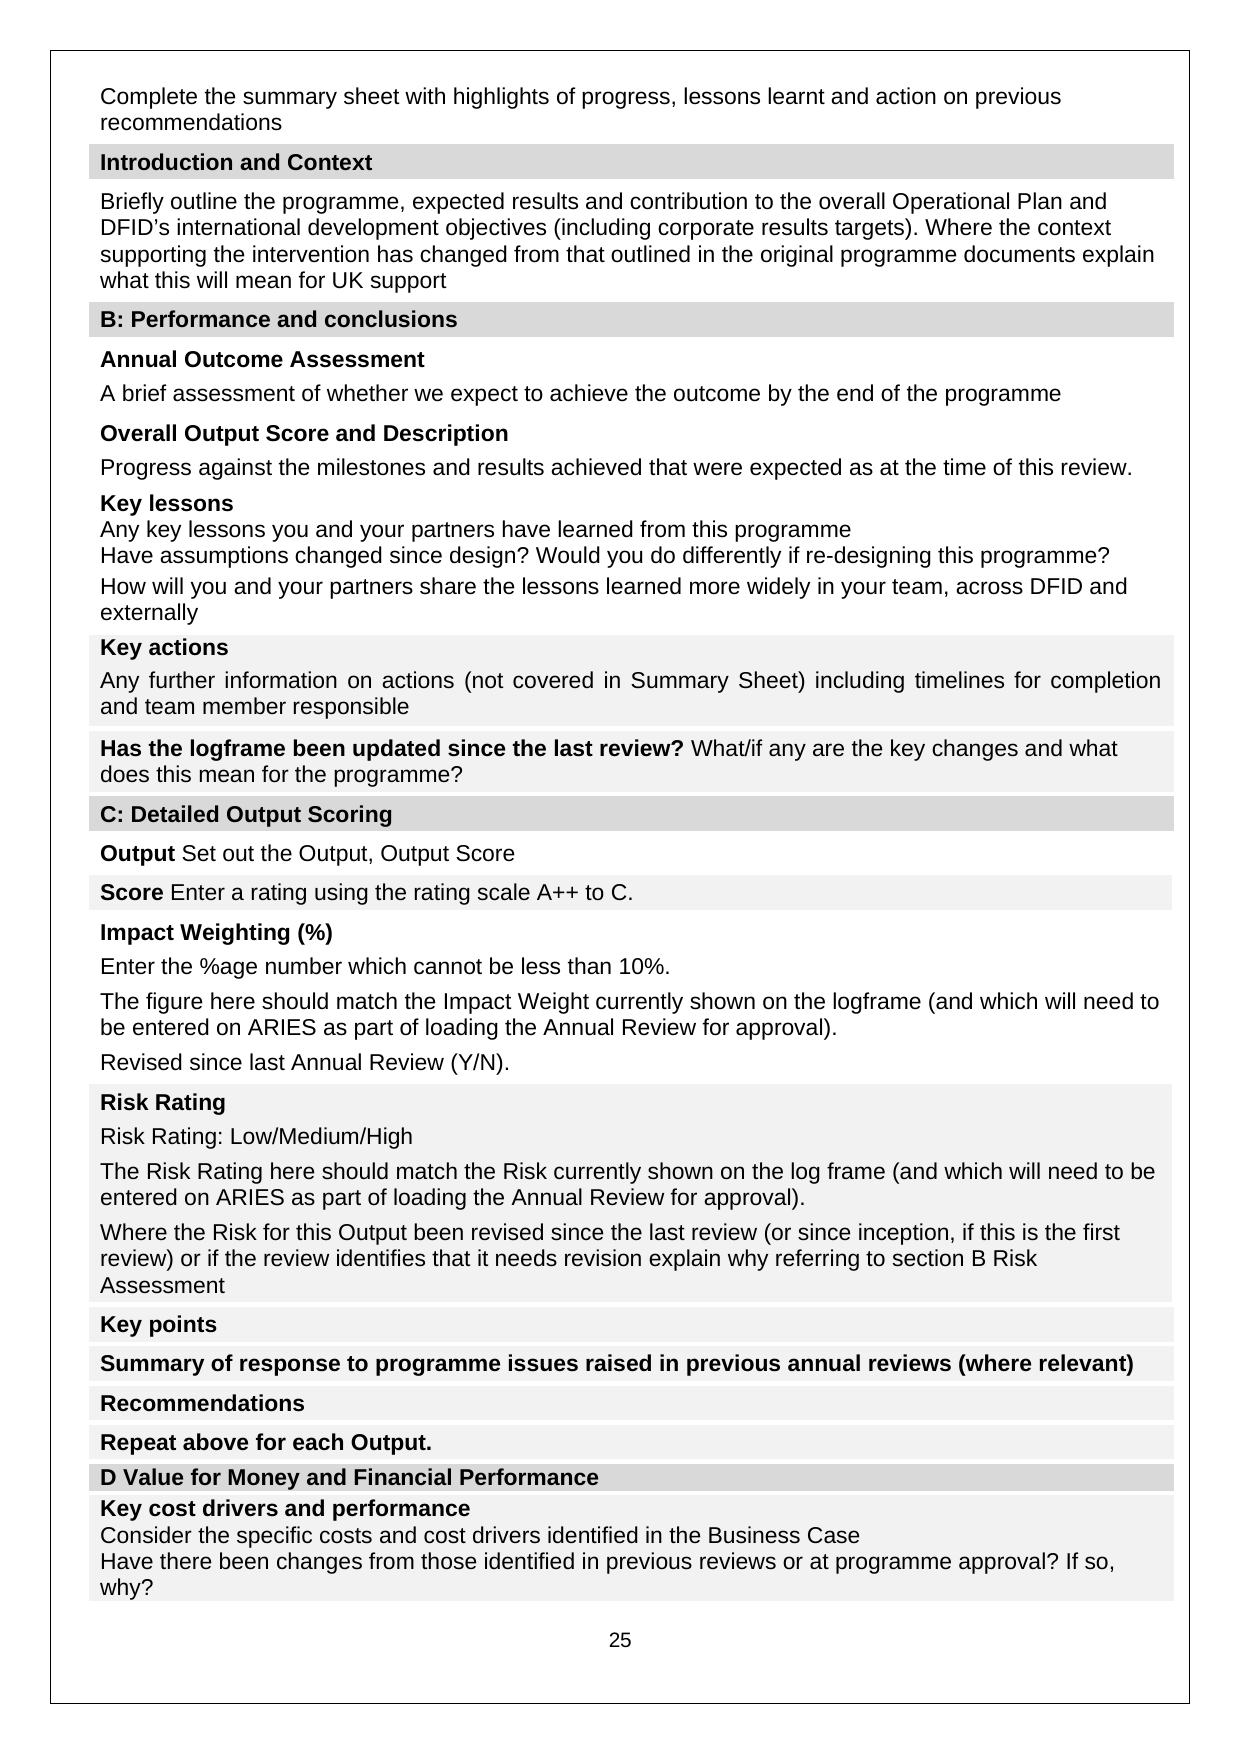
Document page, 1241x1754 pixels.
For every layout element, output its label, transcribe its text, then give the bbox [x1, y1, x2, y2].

table_cell Summary of response to programme issues raised in previous annual reviews (where relevant) [89, 1346, 1174, 1381]
table_cell Introduction and Context [89, 144, 1174, 179]
table_cell Output Set out the Output, Output Score [89, 836, 1174, 870]
table_cell Complete the summary sheet with highlights of progress, lessons learnt and action on previous recommendations [89, 79, 1174, 139]
table_cell C: Detailed Output Scoring [89, 796, 1174, 831]
table_cell Overall Output Score and Description Progress against the milestones and results achieved that were expected as at the time of this review. [89, 416, 1174, 485]
table_cell Key lessons Any key lessons you and your partners have learned from this programme Have assumptions changed since design? Would you do differently if re-designing this programme? How will you and your partners share the lessons learned more widely in your team, across DFID and externally [89, 490, 1174, 630]
table_cell B: Performance and conclusions [89, 302, 1174, 337]
table_cell Briefly outline the programme, expected results and contribution to the overall Operational Plan and DFID’s international development objectives (including corporate results targets). Where the context supporting the intervention has changed from that outlined in the original programme documents explain what this will mean for UK support [89, 184, 1174, 297]
table_cell Risk Rating Risk Rating: Low/Medium/High The Risk Rating here should match the Risk currently shown on the log frame (and which will need to be entered on ARIES as part of loading the Annual Review for approval). Where the Risk for this Output been revised since the last review (or since inception, if this is the first review) or if the review identifies that it needs revision explain why referring to section B Risk Assessment [89, 1084, 1172, 1302]
table_cell Recommendations [89, 1386, 1174, 1420]
table_cell Key actions Any further information on actions (not covered in Summary Sheet) including timelines for completion and team member responsible [89, 635, 1174, 726]
table_cell Has the logframe been updated since the last review? What/if any are the key changes and what does this mean for the programme? [89, 731, 1174, 792]
table_cell Key points [89, 1307, 1174, 1341]
table_cell Impact Weighting (%) Enter the %age number which cannot be less than 10%. The figure here should match the Impact Weight currently shown on the logframe (and which will need to be entered on ARIES as part of loading the Annual Review for approval). Revised since last Annual Review (Y/N). [89, 915, 1174, 1079]
table_cell D Value for Money and Financial Performance [89, 1464, 1174, 1491]
table_cell Score Enter a rating using the rating scale A++ to C. [89, 875, 1172, 910]
table_cell Annual Outcome Assessment A brief assessment of whether we expect to achieve the outcome by the end of the programme [89, 342, 1174, 411]
table_cell Repeat above for each Output. [89, 1425, 1174, 1459]
table_cell Key cost drivers and performance Consider the specific costs and cost drivers identified in the Business Case Have there been changes from those identified in previous reviews or at programme approval? If so, why? [89, 1495, 1174, 1601]
